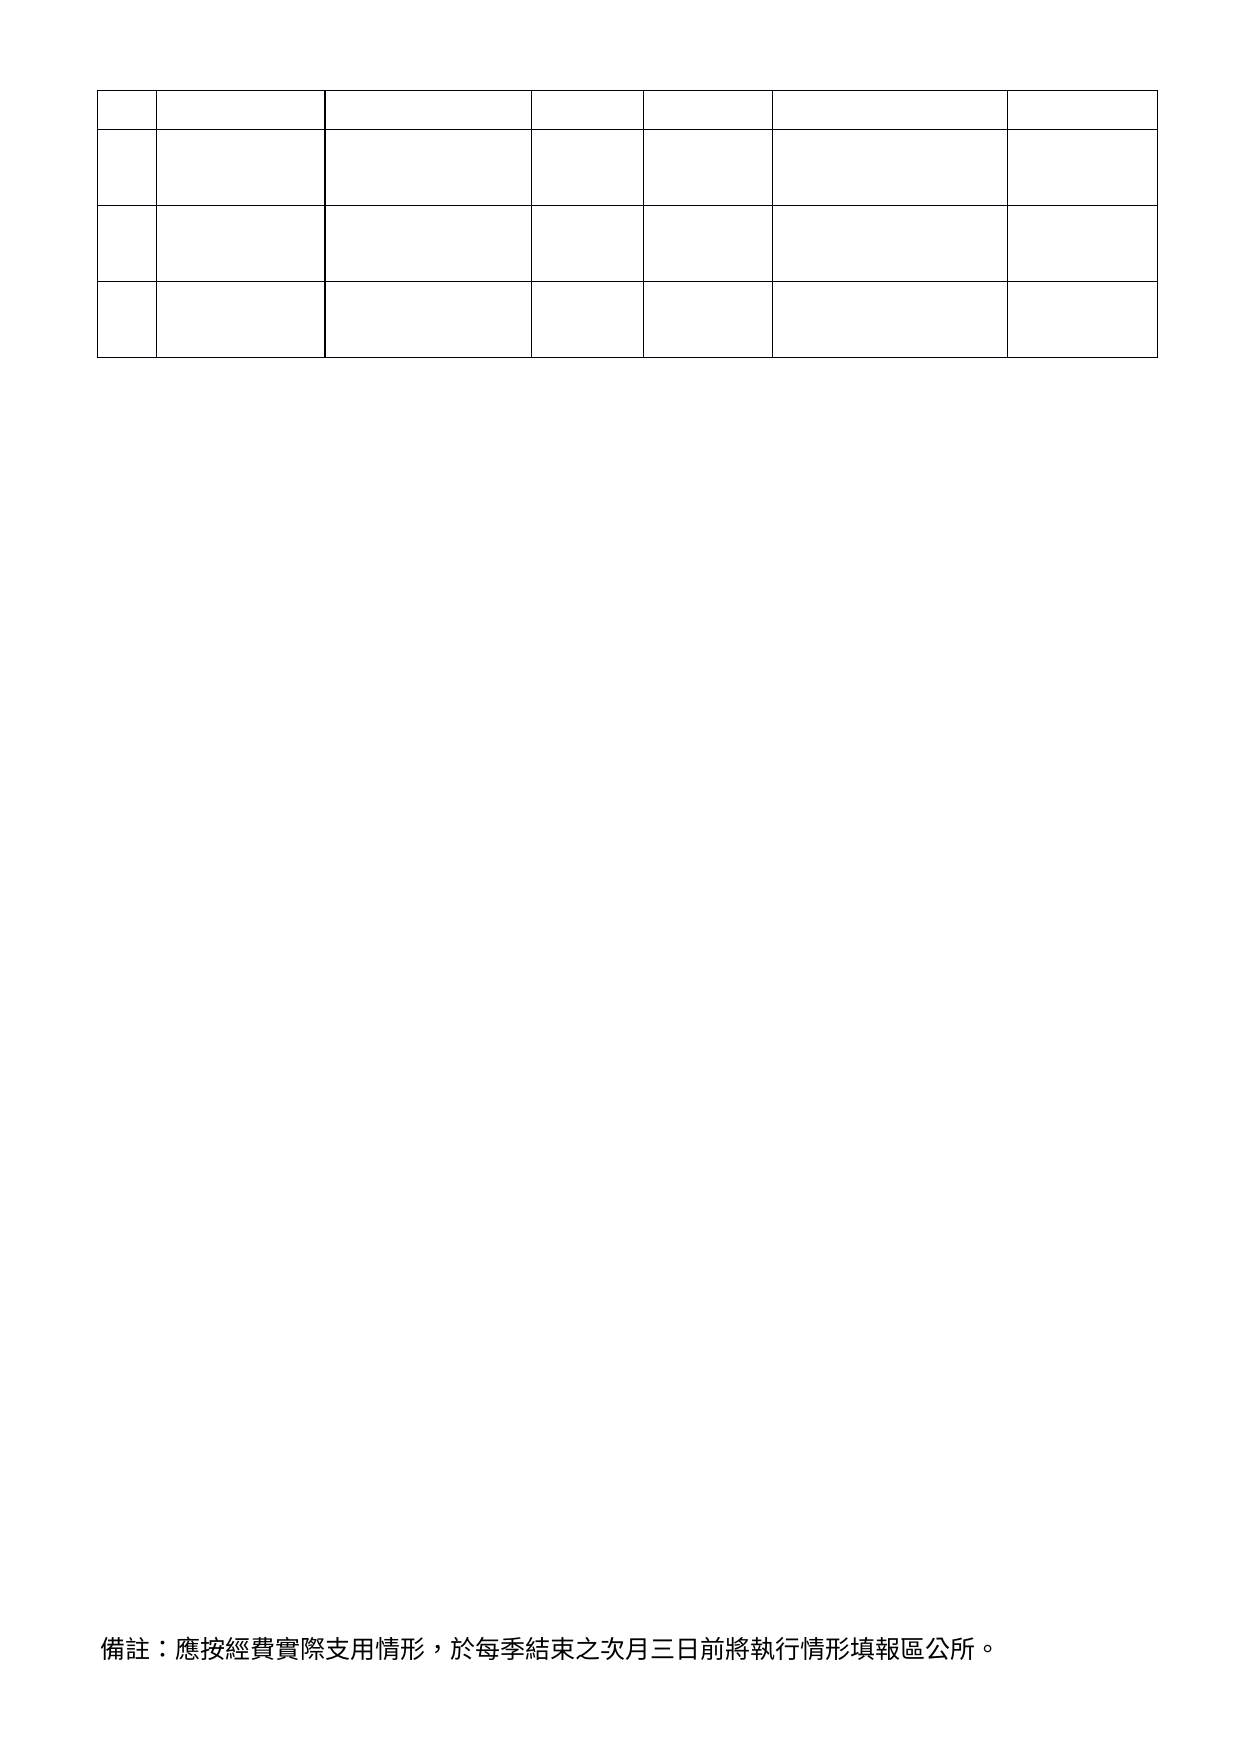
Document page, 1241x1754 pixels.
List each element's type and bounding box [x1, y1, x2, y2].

table_cell [532, 282, 643, 357]
table_cell [644, 91, 772, 129]
table_cell [98, 91, 156, 129]
table_cell [773, 130, 1007, 205]
table_cell [157, 130, 324, 205]
table_cell [326, 130, 531, 205]
table_cell [644, 282, 772, 357]
table_cell [1008, 130, 1157, 205]
table_cell [98, 130, 156, 205]
table_cell [98, 206, 156, 281]
table_cell [773, 282, 1007, 357]
table_cell [98, 282, 156, 357]
table_cell [532, 130, 643, 205]
table_cell [157, 91, 324, 129]
table_cell [326, 91, 531, 129]
table_cell [773, 206, 1007, 281]
table_cell [326, 282, 531, 357]
table_cell [1008, 206, 1157, 281]
table_cell [157, 282, 324, 357]
table_cell [1008, 91, 1157, 129]
table_cell [532, 91, 643, 129]
table_cell [157, 206, 324, 281]
table_cell [1008, 282, 1157, 357]
table_cell [326, 206, 531, 281]
table_cell [644, 206, 772, 281]
table_cell [644, 130, 772, 205]
table_cell [532, 206, 643, 281]
table_cell [773, 91, 1007, 129]
